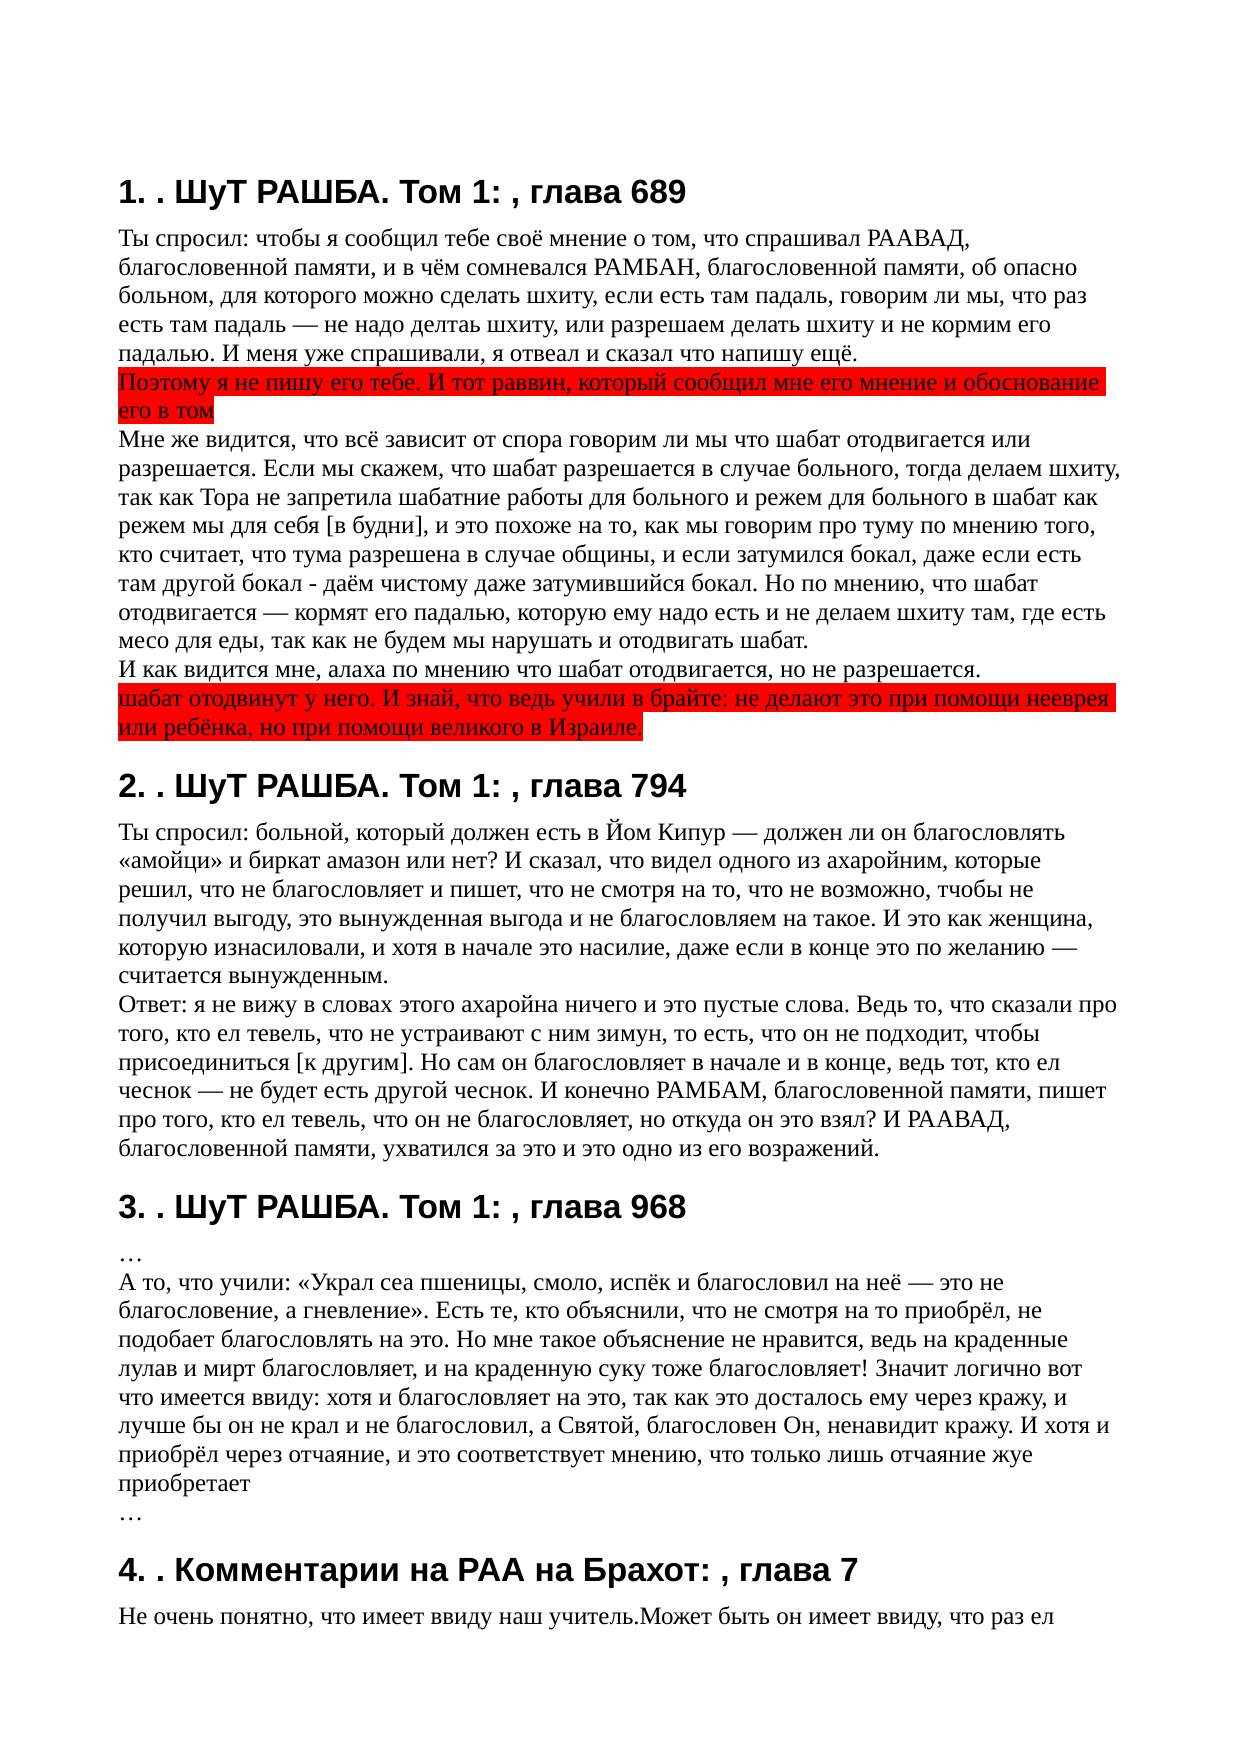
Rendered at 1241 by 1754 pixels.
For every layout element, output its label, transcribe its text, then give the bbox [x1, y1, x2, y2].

text … [118, 1096, 1122, 1124]
text А то, что учили: «Украл сеа пшеницы, смоло, испёк и благословил на неё — это не благословение, а гневление». Есть те, кто объяснили, что не смотря на то приобрёл, не подобает благословлять на это. Но мне такое объяснение не нравится, ведь на краденные лулав и мирт благословляет, и на краденную суку тоже благословляет! Значит логично вот что имеется ввиду: хотя и благословляет на это, так как это досталось ему через кражу, и лучше бы он не крал и не благословил, а Святой, благословен Он, ненавидит кражу. И хотя и приобрёл через отчаяние, и это соответствует мнению, что только лишь отчаяние жуе приобретает [118, 1124, 1122, 1354]
text Мне же видится, что всё зависит от спора говорим ли мы что шабат отодвигается или разрешается. Если мы скажем, что шабат разрешается в случае больного, тогда делаем шхиту, так как Тора не запретила шабатние работы для больного и режем для больного в шабат как режем мы для себя [в будни], и это похоже на то, как мы говорим про туму по мнению того, кто считает, что тума разрешена в случае общины, и если затумился бокал, даже если есть там другой бокал - даём чистому даже затумившийся бокал. Но по мнению, что шабат отодвигается — кормят его падалью, которую ему надо есть и не делаем шхиту там, где есть месо для еды, так как не будем мы нарушать и отодвигать шабат. [118, 377, 1122, 607]
text Ответ: я не вижу в словах этого ахаройна ничего и это пустые слова. Ведь то, что сказали про того, кто ел тевель, что не устраивают с ним зимун, то есть, что он не подходит, чтобы присоединиться [к другим]. Но сам он благословляет в начале и в конце, ведь тот, кто ел чеснок — не будет есть другой чеснок. И конечно РАМБАМ, благословенной памяти, пишет про того, кто ел тевель, что он не благословляет, но откуда он это взял? И РААВАД, благословенной памяти, ухватился за это и это одно из его возражений. [118, 894, 1122, 1067]
subtitle . ШуТ РАШБА. Том 1: , глава 968 [118, 1067, 1122, 1096]
text … [118, 1354, 1122, 1383]
text И как видится мне, алаха по мнению что шабат отодвигается, но не разрешается. [118, 607, 1122, 636]
subtitle . ШуТ РАШБА. Том 1: , глава 794 [118, 693, 1122, 722]
text Ты спросил: чтобы я сообщил тебе своё мнение о том, что спрашивал РААВАД, благословенной памяти, и в чём сомневался РАМБАН, благословенной памяти, об опасно больном, для которого можно сделать шхиту, если есть там падаль, говорим ли мы, что раз есть там падаль — не надо делтаь шхиту, или разрешаем делать шхиту и не кормим его падалью. И меня уже спрашивали, я отвеал и сказал что напишу ещё. [118, 176, 1122, 319]
text шабат отодвинут у него. И знай, что ведь учили в брайте: не делают это при помощи нееврея или ребёнка, но при помощи великого в Израиле. [118, 636, 1122, 693]
subtitle . Комментарии на РАА на Брахот: , глава 7 [118, 1383, 1122, 1412]
text Ты спросил: больной, который должен есть в Йом Кипур — должен ли он благословлять «амойци» и биркат амазон или нет? И сказал, что видел одного из ахаройним, которые решил, что не благословляет и пишет, что не смотря на то, что не возможно, тчобы не получил выгоду, это вынужденная выгода и не благословляем на такое. И это как женщина, которую изнасиловали, и хотя в начале это насилие, даже если в конце это по желанию — считается вынужденным. [118, 722, 1122, 894]
subtitle . ШуТ РАШБА. Том 1: , глава 689 [118, 147, 1122, 176]
text Поэтому я не пишу его тебе. И тот раввин, который сообщил мне его мнение и обоснование его в том [118, 319, 1122, 377]
